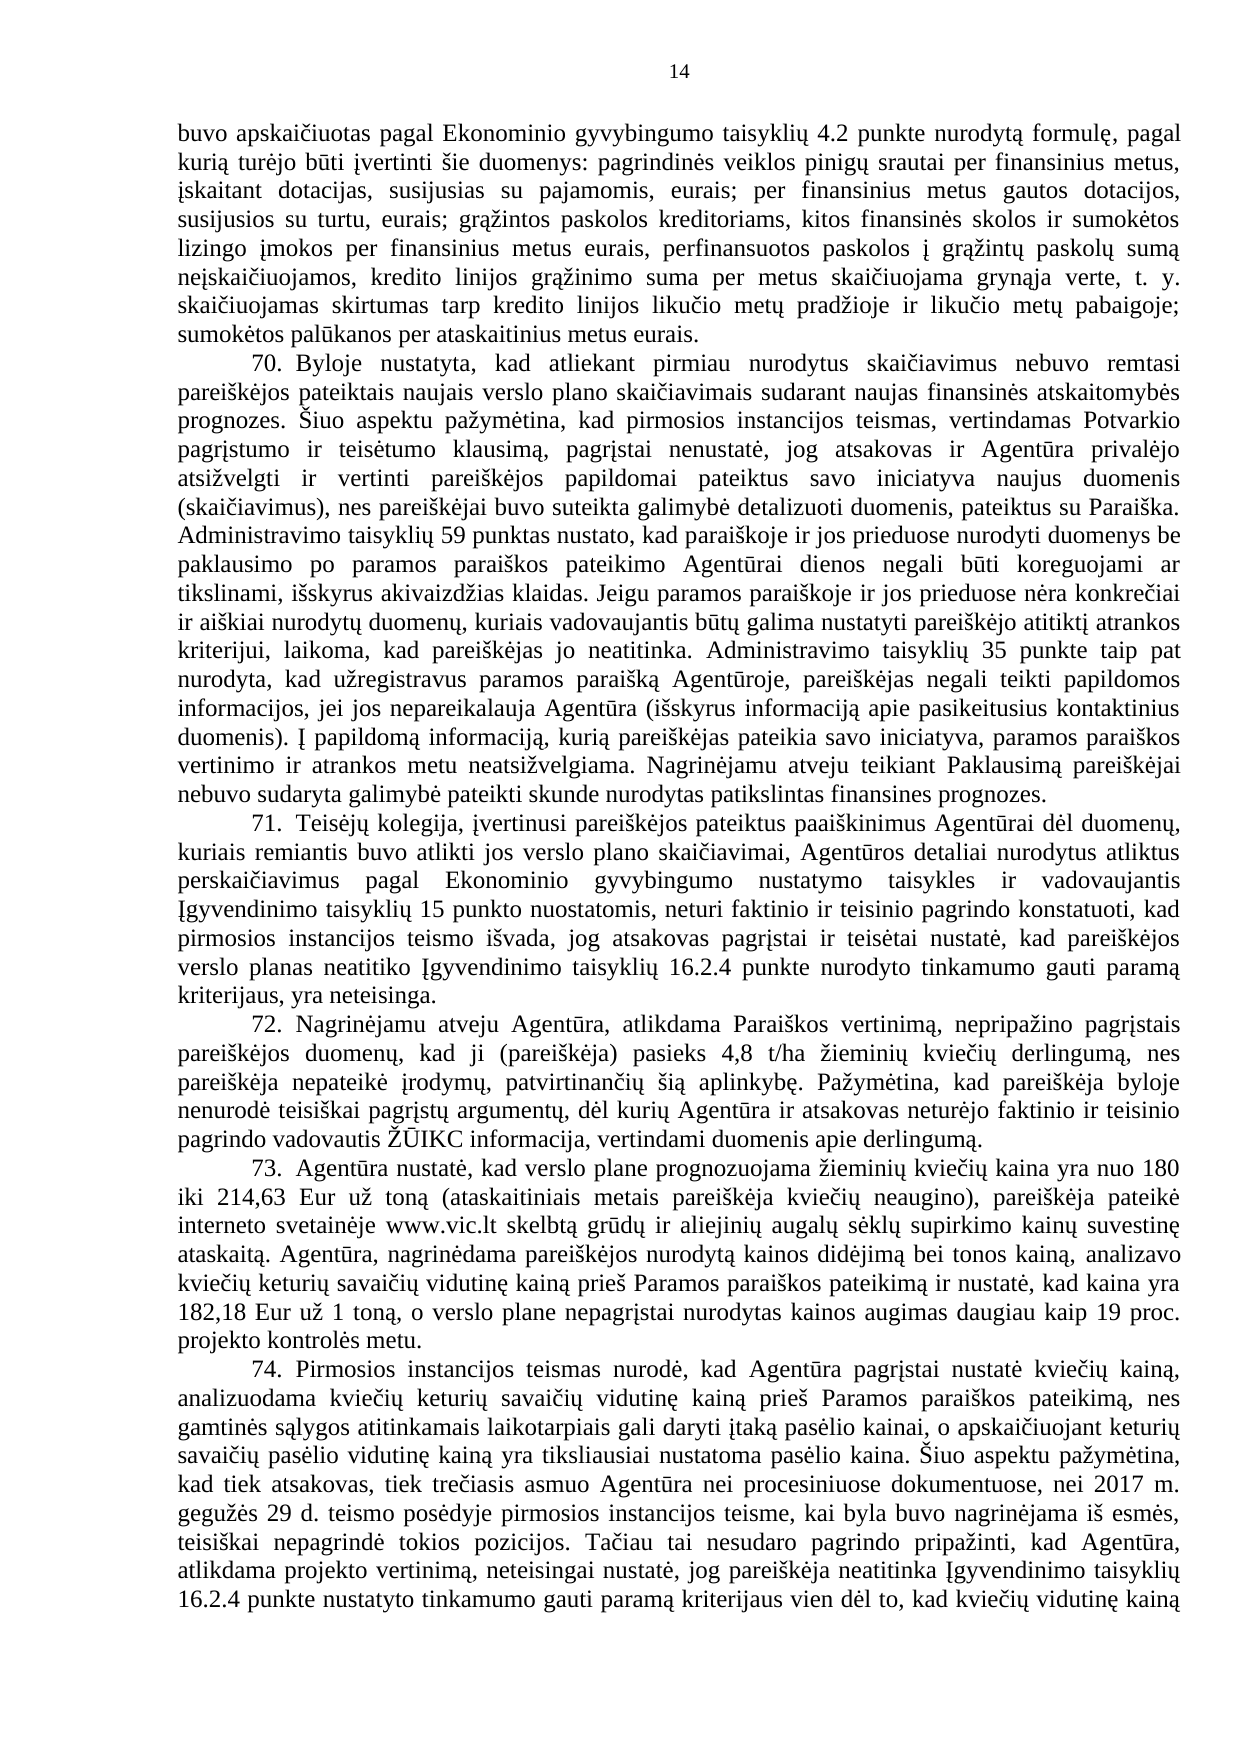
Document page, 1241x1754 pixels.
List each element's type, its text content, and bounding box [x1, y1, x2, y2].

text 71. Teisėjų kolegija, įvertinusi pareiškėjos pateiktus paaiškinimus Agentūrai dėl duomenų, kuriais remiantis buvo atlikti jos verslo plano skaičiavimai, Agentūros detaliai nurodytus atliktus perskaičiavimus pagal Ekonominio gyvybingumo nustatymo taisykles ir vadovaujantis Įgyvendinimo taisyklių 15 punkto nuostatomis, neturi faktinio ir teisinio pagrindo konstatuoti, kad pirmosios instancijos teismo išvada, jog atsakovas pagrįstai ir teisėtai nustatė, kad pareiškėjos verslo planas neatitiko Įgyvendinimo taisyklių 16.2.4 punkte nurodyto tinkamumo gauti paramą kriterijaus, yra neteisinga. [177, 808, 1181, 1009]
text buvo apskaičiuotas pagal Ekonominio gyvybingumo taisyklių 4.2 punkte nurodytą formulę, pagal kurią turėjo būti įvertinti šie duomenys: pagrindinės veiklos pinigų srautai per finansinius metus, įskaitant dotacijas, susijusias su pajamomis, eurais; per finansinius metus gautos dotacijos, susijusios su turtu, eurais; grąžintos paskolos kreditoriams, kitos finansinės skolos ir sumokėtos lizingo įmokos per finansinius metus eurais, perfinansuotos paskolos į grąžintų paskolų sumą neįskaičiuojamos, kredito linijos grąžinimo suma per metus skaičiuojama grynąja verte, t. y. skaičiuojamas skirtumas tarp kredito linijos likučio metų pradžioje ir likučio metų pabaigoje; sumokėtos palūkanos per ataskaitinius metus eurais. [177, 118, 1181, 348]
text 74. Pirmosios instancijos teismas nurodė, kad Agentūra pagrįstai nustatė kviečių kainą, analizuodama kviečių keturių savaičių vidutinę kainą prieš Paramos paraiškos pateikimą, nes gamtinės sąlygos atitinkamais laikotarpiais gali daryti įtaką pasėlio kainai, o apskaičiuojant keturių savaičių pasėlio vidutinę kainą yra tiksliausiai nustatoma pasėlio kaina. Šiuo aspektu pažymėtina, kad tiek atsakovas, tiek trečiasis asmuo Agentūra nei procesiniuose dokumentuose, nei 2017 m. gegužės 29 d. teismo posėdyje pirmosios instancijos teisme, kai byla buvo nagrinėjama iš esmės, teisiškai nepagrindė tokios pozicijos. Tačiau tai nesudaro pagrindo pripažinti, kad Agentūra, atlikdama projekto vertinimą, neteisingai nustatė, jog pareiškėja neatitinka Įgyvendinimo taisyklių 16.2.4 punkte nustatyto tinkamumo gauti paramą kriterijaus vien dėl to, kad kviečių vidutinę kainą [177, 1354, 1181, 1613]
text 70. Byloje nustatyta, kad atliekant pirmiau nurodytus skaičiavimus nebuvo remtasi pareiškėjos pateiktais naujais verslo plano skaičiavimais sudarant naujas finansinės atskaitomybės prognozes. Šiuo aspektu pažymėtina, kad pirmosios instancijos teismas, vertindamas Potvarkio pagrįstumo ir teisėtumo klausimą, pagrįstai nenustatė, jog atsakovas ir Agentūra privalėjo atsižvelgti ir vertinti pareiškėjos papildomai pateiktus savo iniciatyva naujus duomenis (skaičiavimus), nes pareiškėjai buvo suteikta galimybė detalizuoti duomenis, pateiktus su Paraiška. Administravimo taisyklių 59 punktas nustato, kad paraiškoje ir jos prieduose nurodyti duomenys be paklausimo po paramos paraiškos pateikimo Agentūrai dienos negali būti koreguojami ar tikslinami, išskyrus akivaizdžias klaidas. Jeigu paramos paraiškoje ir jos prieduose nėra konkrečiai ir aiškiai nurodytų duomenų, kuriais vadovaujantis būtų galima nustatyti pareiškėjo atitiktį atrankos kriterijui, laikoma, kad pareiškėjas jo neatitinka. Administravimo taisyklių 35 punkte taip pat nurodyta, kad užregistravus paramos paraišką Agentūroje, pareiškėjas negali teikti papildomos informacijos, jei jos nepareikalauja Agentūra (išskyrus informaciją apie pasikeitusius kontaktinius duomenis). Į papildomą informaciją, kurią pareiškėjas pateikia savo iniciatyva, paramos paraiškos vertinimo ir atrankos metu neatsižvelgiama. Nagrinėjamu atveju teikiant Paklausimą pareiškėjai nebuvo sudaryta galimybė pateikti skunde nurodytas patikslintas finansines prognozes. [177, 348, 1181, 808]
text 72. Nagrinėjamu atveju Agentūra, atlikdama Paraiškos vertinimą, nepripažino pagrįstais pareiškėjos duomenų, kad ji (pareiškėja) pasieks 4,8 t/ha žieminių kviečių derlingumą, nes pareiškėja nepateikė įrodymų, patvirtinančių šią aplinkybę. Pažymėtina, kad pareiškėja byloje nenurodė teisiškai pagrįstų argumentų, dėl kurių Agentūra ir atsakovas neturėjo faktinio ir teisinio pagrindo vadovautis ŽŪIKC informacija, vertindami duomenis apie derlingumą. [177, 1009, 1181, 1153]
text 73. Agentūra nustatė, kad verslo plane prognozuojama žieminių kviečių kaina yra nuo 180 iki 214,63 Eur už toną (ataskaitiniais metais pareiškėja kviečių neaugino), pareiškėja pateikė interneto svetainėje www.vic.lt skelbtą grūdų ir aliejinių augalų sėklų supirkimo kainų suvestinę ataskaitą. Agentūra, nagrinėdama pareiškėjos nurodytą kainos didėjimą bei tonos kainą, analizavo kviečių keturių savaičių vidutinę kainą prieš Paramos paraiškos pateikimą ir nustatė, kad kaina yra 182,18 Eur už 1 toną, o verslo plane nepagrįstai nurodytas kainos augimas daugiau kaip 19 proc. projekto kontrolės metu. [177, 1153, 1181, 1354]
